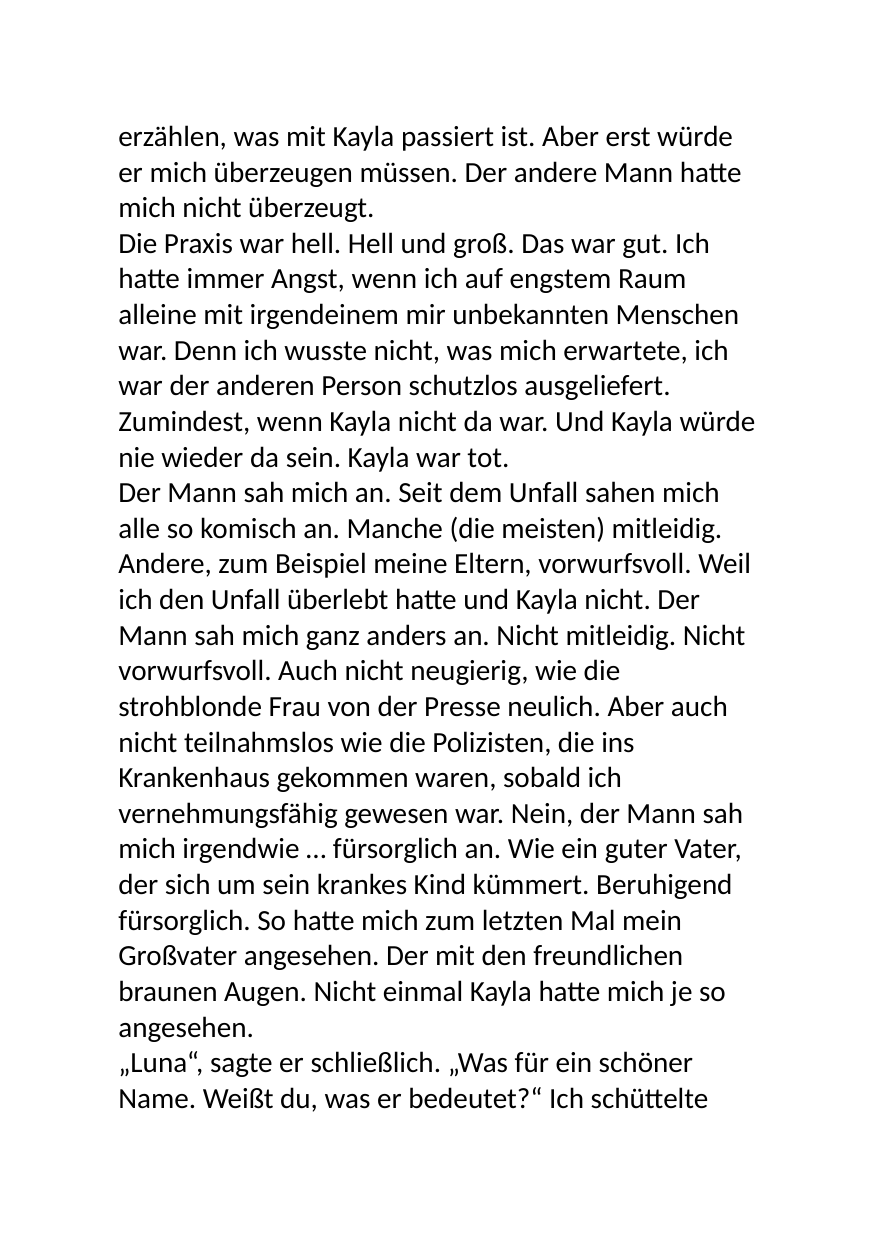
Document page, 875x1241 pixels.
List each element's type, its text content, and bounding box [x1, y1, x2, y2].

text Der Mann sah mich an. Seit dem Unfall sahen mich alle so komisch an. Manche (die meisten) mitleidig. Andere, zum Beispiel meine Eltern, vorwurfsvoll. Weil ich den Unfall überlebt hatte und Kayla nicht. Der Mann sah mich ganz anders an. Nicht mitleidig. Nicht vorwurfsvoll. Auch nicht neugierig, wie die strohblonde Frau von der Presse neulich. Aber auch nicht teilnahmslos wie die Polizisten, die ins Krankenhaus gekommen waren, sobald ich vernehmungsfähig gewesen war. Nein, der Mann sah mich irgendwie … fürsorglich an. Wie ein guter Vater, der sich um sein krankes Kind kümmert. Beruhigend fürsorglich. So hatte mich zum letzten Mal mein Großvater angesehen. Der mit den freundlichen braunen Augen. Nicht einmal Kayla hatte mich je so angesehen. [118, 474, 756, 1044]
text „Luna“, sagte er schließlich. „Was für ein schöner Name. Weißt du, was er bedeutet?“ Ich schüttelte [118, 1044, 756, 1116]
text Die Praxis war hell. Hell und groß. Das war gut. Ich hatte immer Angst, wenn ich auf engstem Raum alleine mit irgendeinem mir unbekannten Menschen war. Denn ich wusste nicht, was mich erwartete, ich war der anderen Person schutzlos ausgeliefert. Zumindest, wenn Kayla nicht da war. Und Kayla würde nie wieder da sein. Kayla war tot. [118, 225, 756, 474]
text erzählen, was mit Kayla passiert ist. Aber erst würde er mich überzeugen müssen. Der andere Mann hatte mich nicht überzeugt. [118, 118, 756, 225]
